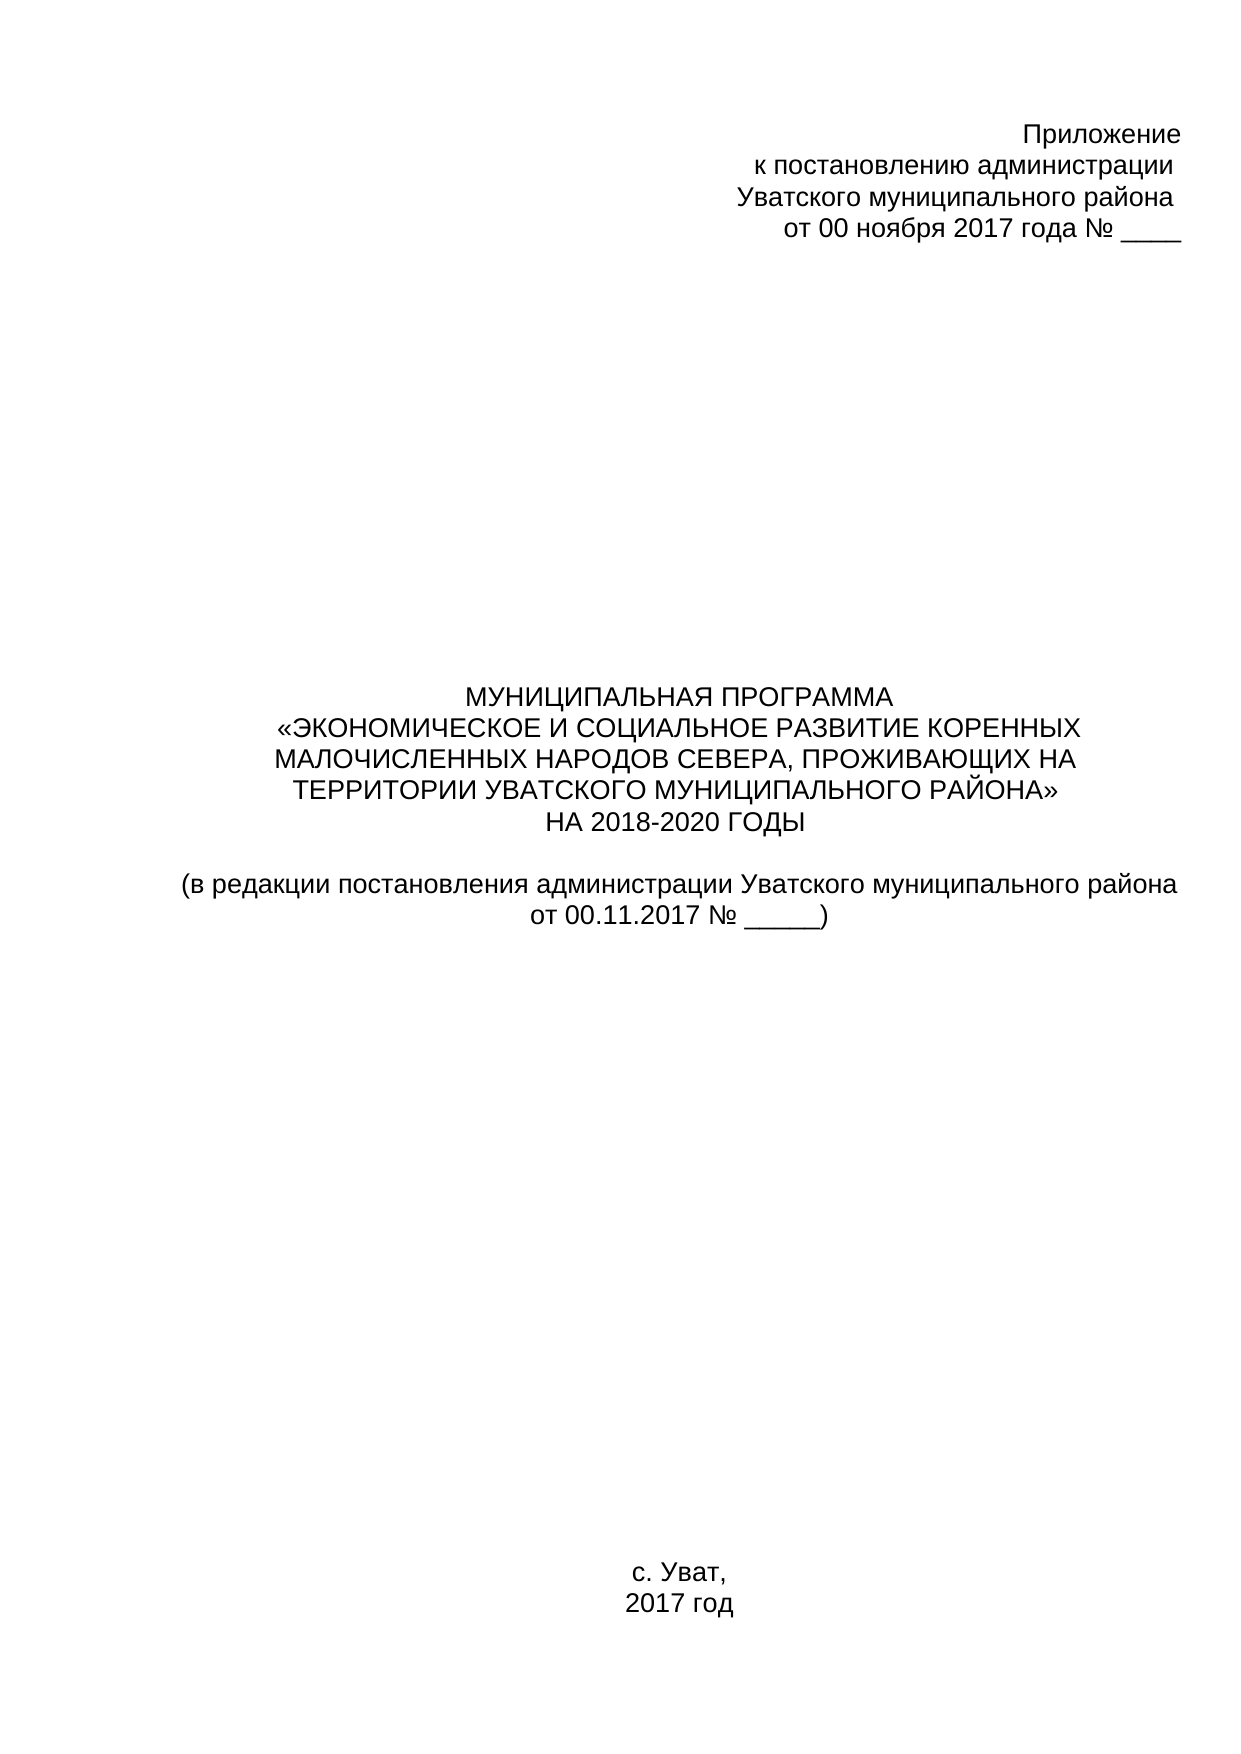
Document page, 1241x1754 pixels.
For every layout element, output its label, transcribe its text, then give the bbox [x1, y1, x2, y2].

text 2017 год [177, 1587, 1181, 1618]
text (в редакции постановления администрации Уватского муниципального района от 00.11.2017 № _____) [177, 868, 1181, 931]
text НА 2018-2020 ГОДЫ [177, 806, 1181, 837]
text Уватского муниципального района [177, 181, 1181, 212]
text с. Уват, [177, 1556, 1181, 1587]
text к постановлению администрации [177, 149, 1181, 181]
text Приложение [177, 118, 1181, 149]
text МУНИЦИПАЛЬНАЯ ПРОГРАММА [177, 681, 1181, 712]
text от 00 ноября 2017 года № ____ [177, 212, 1181, 243]
text «ЭКОНОМИЧЕСКОЕ И СОЦИАЛЬНОЕ РАЗВИТИЕ КОРЕННЫХ МАЛОЧИСЛЕННЫХ НАРОДОВ СЕВЕРА, ПРОЖИВАЮЩИХ НА [177, 712, 1181, 774]
text ТЕРРИТОРИИ УВАТСКОГО МУНИЦИПАЛЬНОГО РАЙОНА» [177, 774, 1181, 806]
